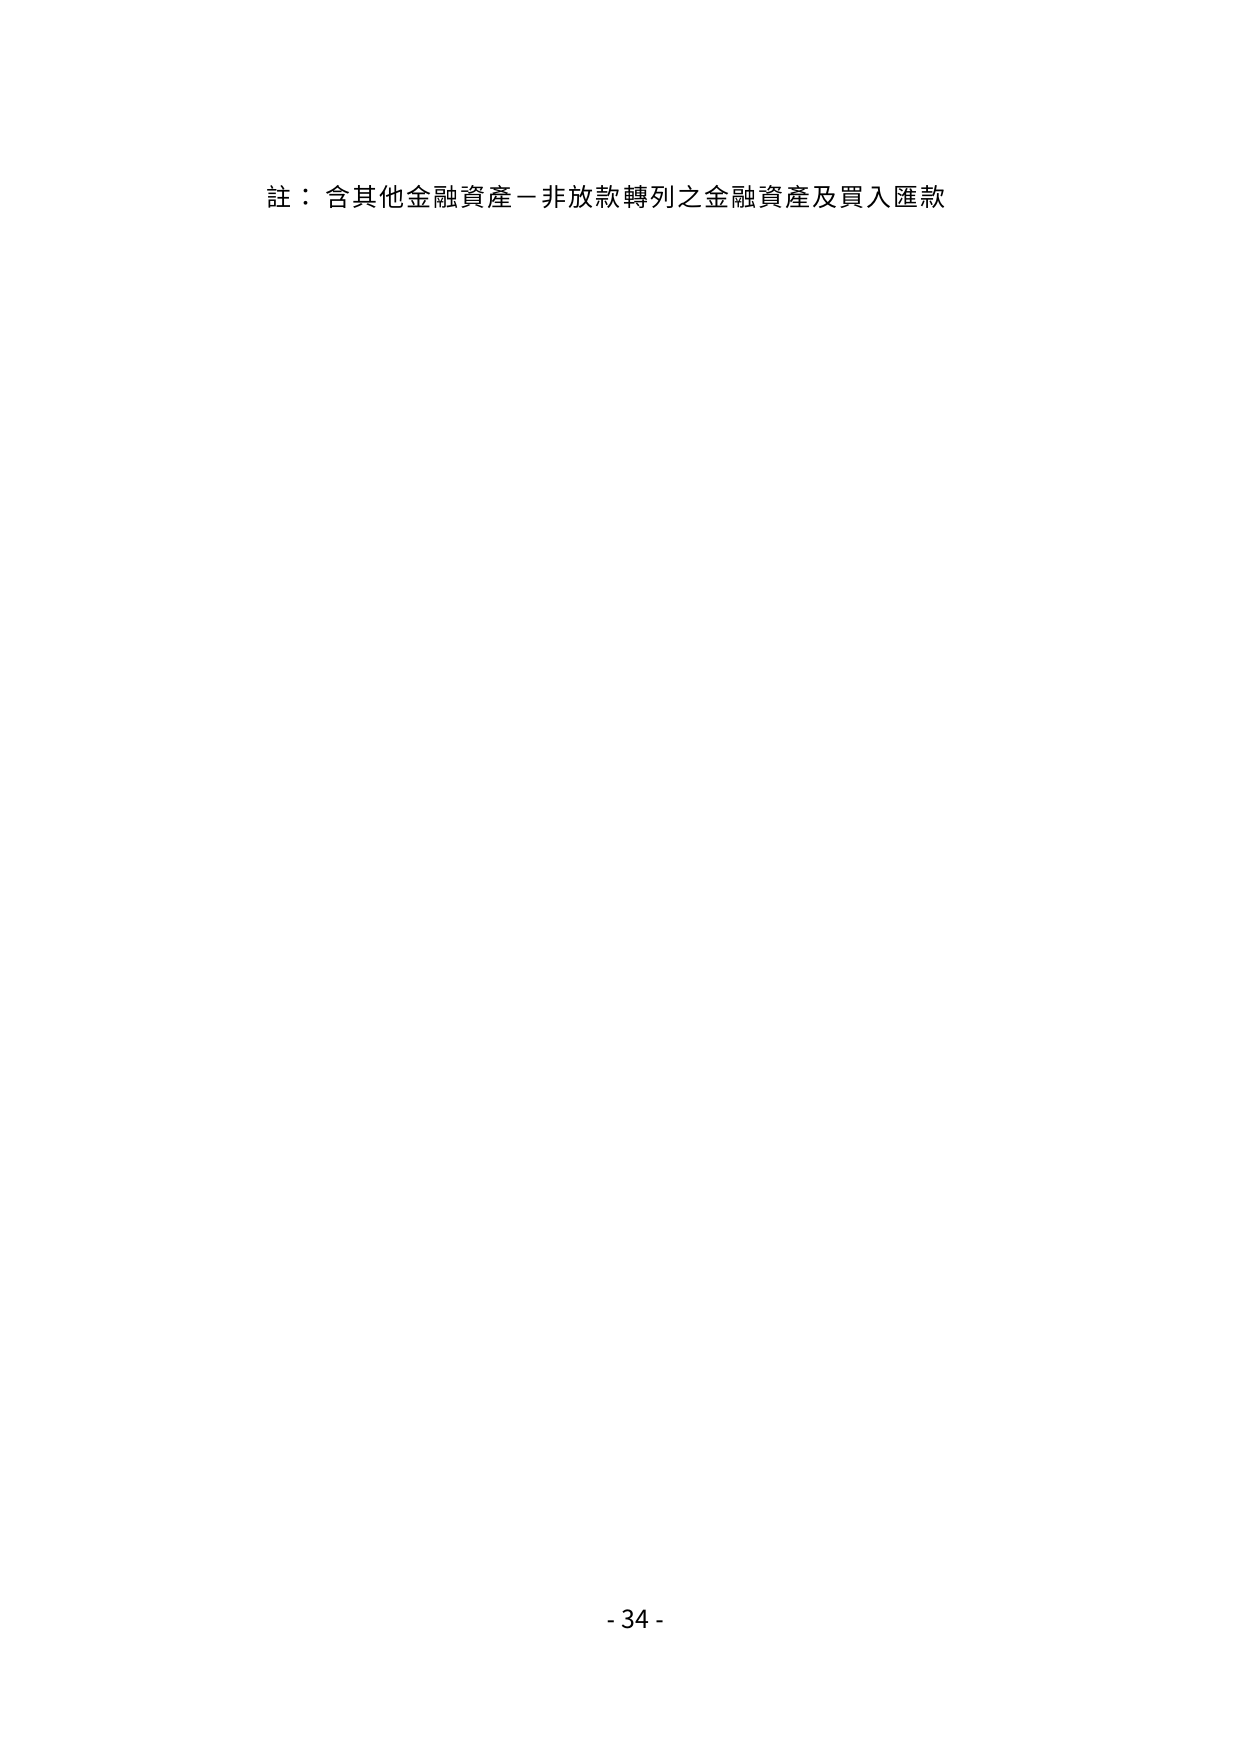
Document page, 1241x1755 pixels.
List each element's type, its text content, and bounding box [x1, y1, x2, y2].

text 註： 含其他金融資產－非放款轉列之金融資產及買入匯款 [266, 177, 1122, 213]
